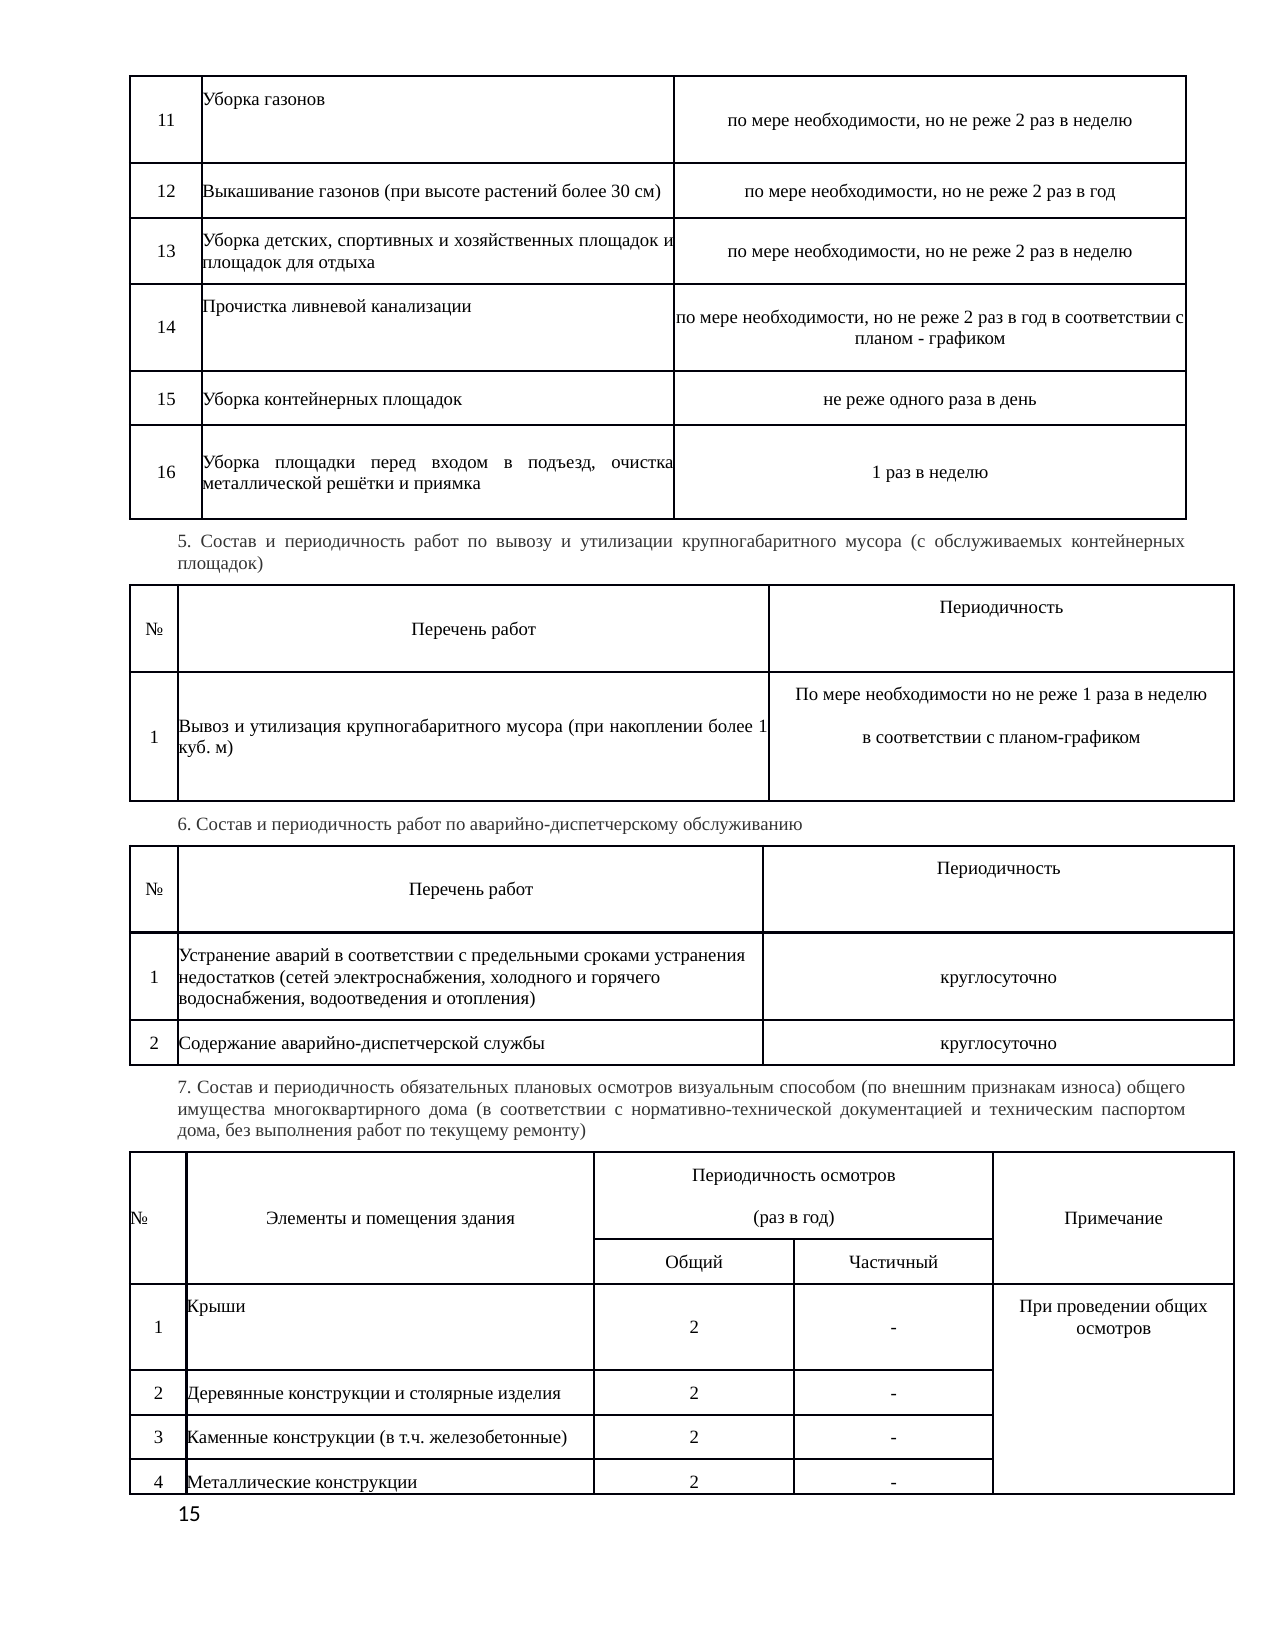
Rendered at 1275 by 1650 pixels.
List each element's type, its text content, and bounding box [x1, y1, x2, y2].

table_cell [1187, 424, 1234, 518]
table_cell 16 [131, 426, 201, 518]
table_cell - [795, 1371, 992, 1414]
table_header № [131, 586, 177, 671]
table_cell 2 [595, 1285, 793, 1369]
table_header Перечень работ [179, 586, 768, 671]
table_cell 3 [131, 1416, 185, 1458]
table_cell По мере необходимости но не реже 1 раза в неделю в соответствии с планом-графиком [770, 673, 1233, 800]
table_cell Выкашивание газонов (при высоте растений более 30 см) [203, 164, 673, 217]
text 6. Состав и периодичность работ по аварийно-диспетчерскому обслуживанию [177, 813, 1186, 834]
table_cell 12 [131, 164, 201, 217]
table_cell 2 [595, 1460, 793, 1492]
table_cell 2 [595, 1371, 793, 1414]
table_cell Крыши [188, 1285, 593, 1369]
table_cell [1187, 217, 1234, 283]
table_cell [1187, 283, 1234, 369]
table_cell Прочистка ливневой канализации [203, 285, 673, 369]
table_cell Общий [595, 1240, 793, 1282]
table_cell круглосуточно [764, 1021, 1233, 1063]
table_cell 2 [595, 1416, 793, 1458]
table_cell 2 [131, 1371, 185, 1414]
table_cell по мере необходимости, но не реже 2 раз в год в соответствии с планом - графиком [675, 285, 1185, 369]
table_header Периодичность осмотров (раз в год) [595, 1153, 992, 1238]
table_cell Деревянные конструкции и столярные изделия [188, 1371, 593, 1414]
table_cell Уборка газонов [203, 77, 673, 162]
table_cell круглосуточно [764, 934, 1233, 1019]
table_header № [131, 847, 177, 931]
table_cell Металлические конструкции [188, 1460, 593, 1492]
table_cell 1 [131, 1285, 185, 1369]
table_cell Устранение аварий в соответствии с предельными сроками устранения недостатков (сетей электроснабжения, холодного и горячего водоснабжения, водоотведения и отопления) [179, 934, 762, 1019]
table_cell [1187, 370, 1234, 424]
table_cell 14 [131, 285, 201, 369]
table_cell не реже одного раза в день [675, 372, 1185, 424]
table_cell 1 раз в неделю [675, 426, 1185, 518]
table_cell Каменные конструкции (в т.ч. железобетонные) [188, 1416, 593, 1458]
table_cell по мере необходимости, но не реже 2 раз в неделю [675, 219, 1185, 283]
table_header Примечание [994, 1153, 1233, 1282]
table_cell - [795, 1460, 992, 1492]
table_cell Вывоз и утилизация крупногабаритного мусора (при накоплении более 1 куб. м) [179, 673, 768, 800]
table_header Периодичность [770, 586, 1233, 671]
table_cell - [795, 1285, 992, 1369]
text 7. Состав и периодичность обязательных плановых осмотров визуальным способом (по внешним признакам износа) общего имущества многоквартирного дома (в соответствии с нормативно-технической документацией и техническим паспортом дома, без выполнения работ по текущему ремонту) [177, 1076, 1186, 1141]
table_cell Частичный [795, 1240, 992, 1282]
table_cell по мере необходимости, но не реже 2 раз в год [675, 164, 1185, 217]
table_cell 13 [131, 219, 201, 283]
text 5. Состав и периодичность работ по вывозу и утилизации крупногабаритного мусора (с обслуживаемых контейнерных площадок) [177, 530, 1186, 573]
table_cell 2 [131, 1021, 177, 1063]
table_cell 1 [131, 934, 177, 1019]
table_cell Уборка контейнерных площадок [203, 372, 673, 424]
table_cell [1187, 75, 1234, 162]
table_cell по мере необходимости, но не реже 2 раз в неделю [675, 77, 1185, 162]
table_cell При проведении общих осмотров [994, 1285, 1233, 1492]
table_header Элементы и помещения здания [188, 1153, 593, 1282]
table_cell 15 [131, 372, 201, 424]
table_cell Уборка детских, спортивных и хозяйственных площадок и площадок для отдыха [203, 219, 673, 283]
table_cell Содержание аварийно-диспетчерской службы [179, 1021, 762, 1063]
table_header Перечень работ [179, 847, 762, 931]
table_cell 4 [131, 1460, 185, 1492]
table_cell Уборка площадки перед входом в подъезд, очистка металлической решётки и приямка [203, 426, 673, 518]
table_cell 11 [131, 77, 201, 162]
table_cell - [795, 1416, 992, 1458]
table_cell 1 [131, 673, 177, 800]
table_header Периодичность [764, 847, 1233, 931]
table_cell [1187, 162, 1234, 217]
table_header № [131, 1153, 185, 1282]
